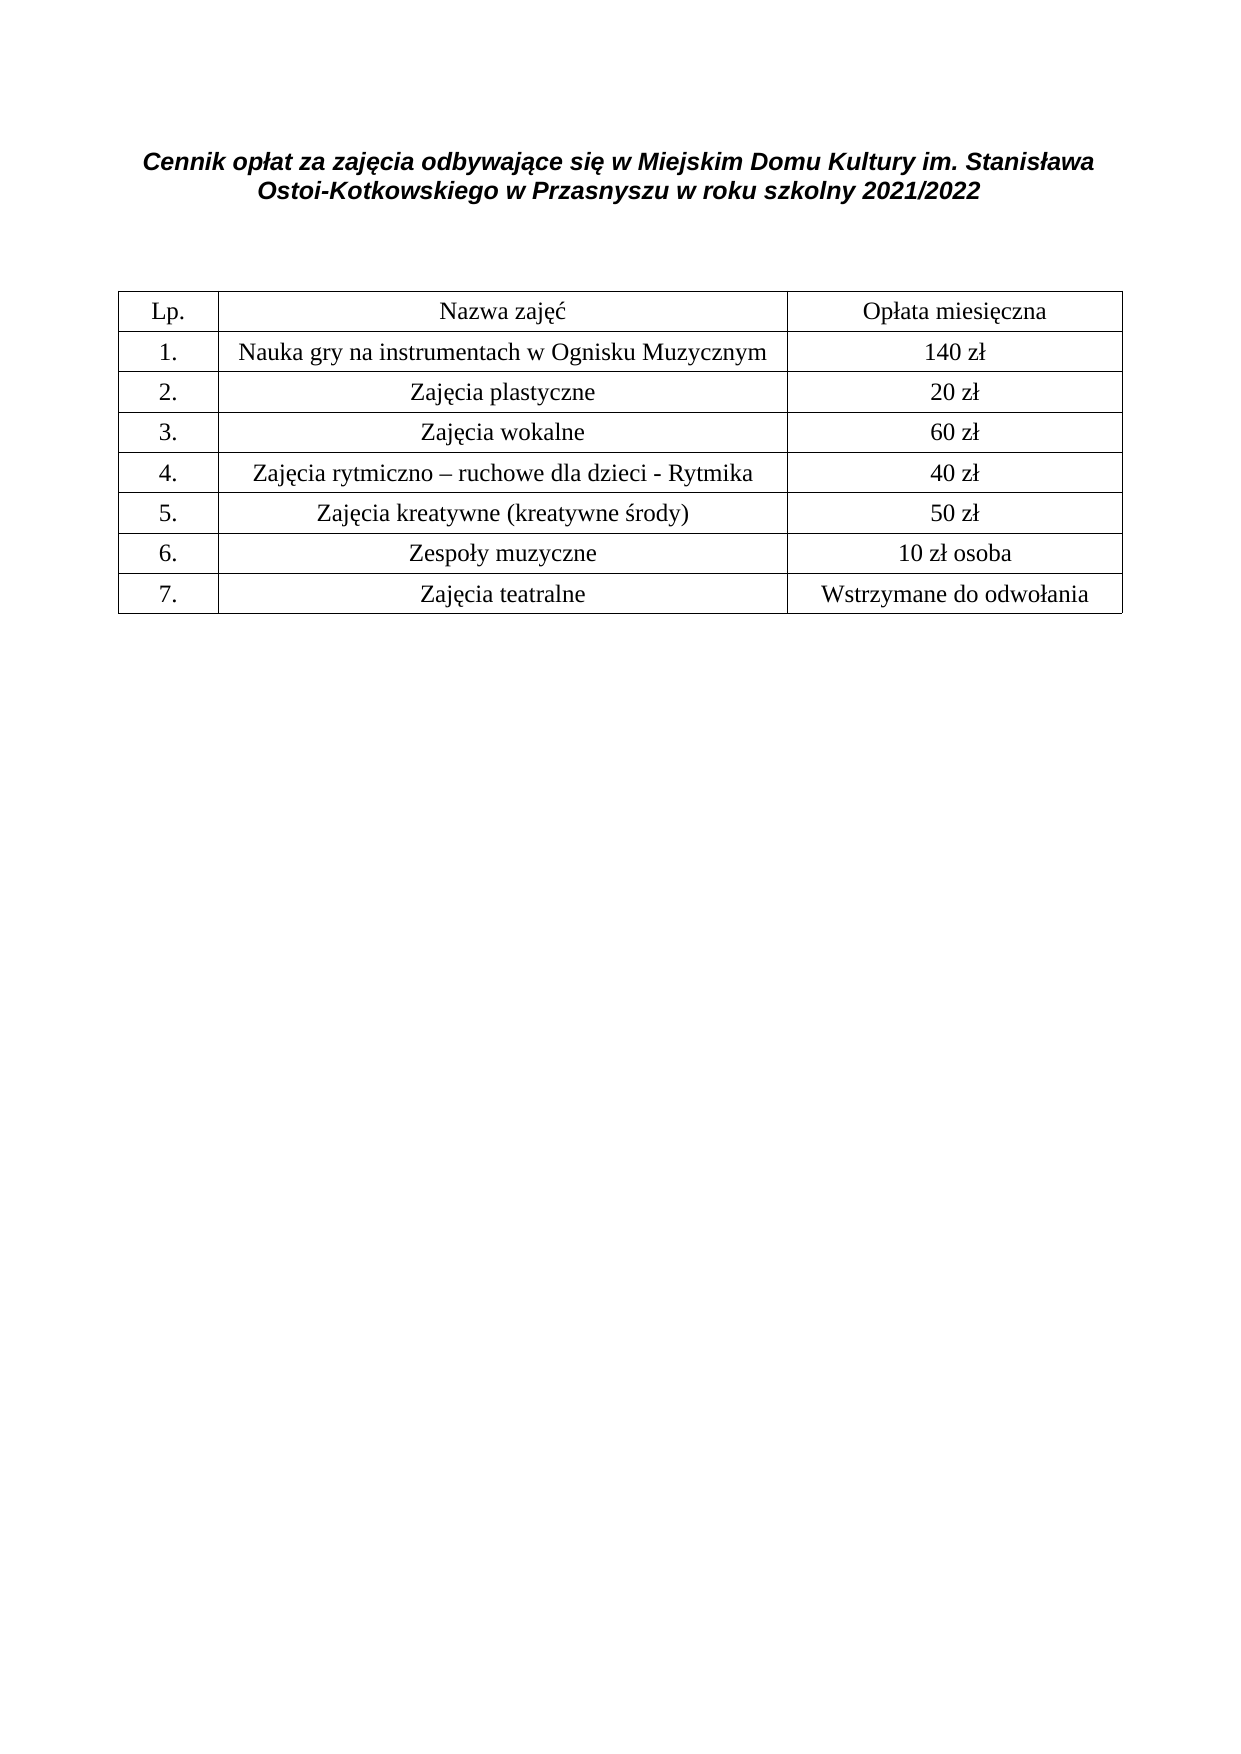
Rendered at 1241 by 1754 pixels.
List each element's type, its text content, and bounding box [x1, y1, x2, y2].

table_cell 6. [119, 534, 218, 573]
table_cell 10 zł osoba [788, 534, 1122, 573]
table_cell 5. [119, 493, 218, 532]
table_cell 60 zł [788, 413, 1122, 452]
table_header Opłata miesięczna [788, 292, 1122, 331]
table_header Nazwa zajęć [219, 292, 787, 331]
table_cell Zajęcia plastyczne [219, 372, 787, 412]
table_cell 4. [119, 453, 218, 492]
table_cell Zajęcia teatralne [219, 574, 787, 613]
table_cell 7. [119, 574, 218, 613]
table_cell 40 zł [788, 453, 1122, 492]
table_cell Zajęcia wokalne [219, 413, 787, 452]
table_cell 50 zł [788, 493, 1122, 532]
table_cell Zajęcia rytmiczno – ruchowe dla dzieci - Rytmika [219, 453, 787, 492]
table_cell Nauka gry na instrumentach w Ognisku Muzycznym [219, 332, 787, 371]
table_cell 140 zł [788, 332, 1122, 371]
table_cell 3. [119, 413, 218, 452]
table_cell Wstrzymane do odwołania [788, 574, 1122, 613]
table_cell Zespoły muzyczne [219, 534, 787, 573]
table_cell 1. [119, 332, 218, 371]
text Cennik opłat za zajęcia odbywające się w Miejskim Domu Kultury im. Stanisława Ostoi-Kotkowskiego w Przasnyszu w roku szkolny 2021/2022 [118, 147, 1122, 204]
table_header Lp. [119, 292, 218, 331]
table_cell Zajęcia kreatywne (kreatywne środy) [219, 493, 787, 532]
table_cell 2. [119, 372, 218, 412]
table_cell 20 zł [788, 372, 1122, 412]
